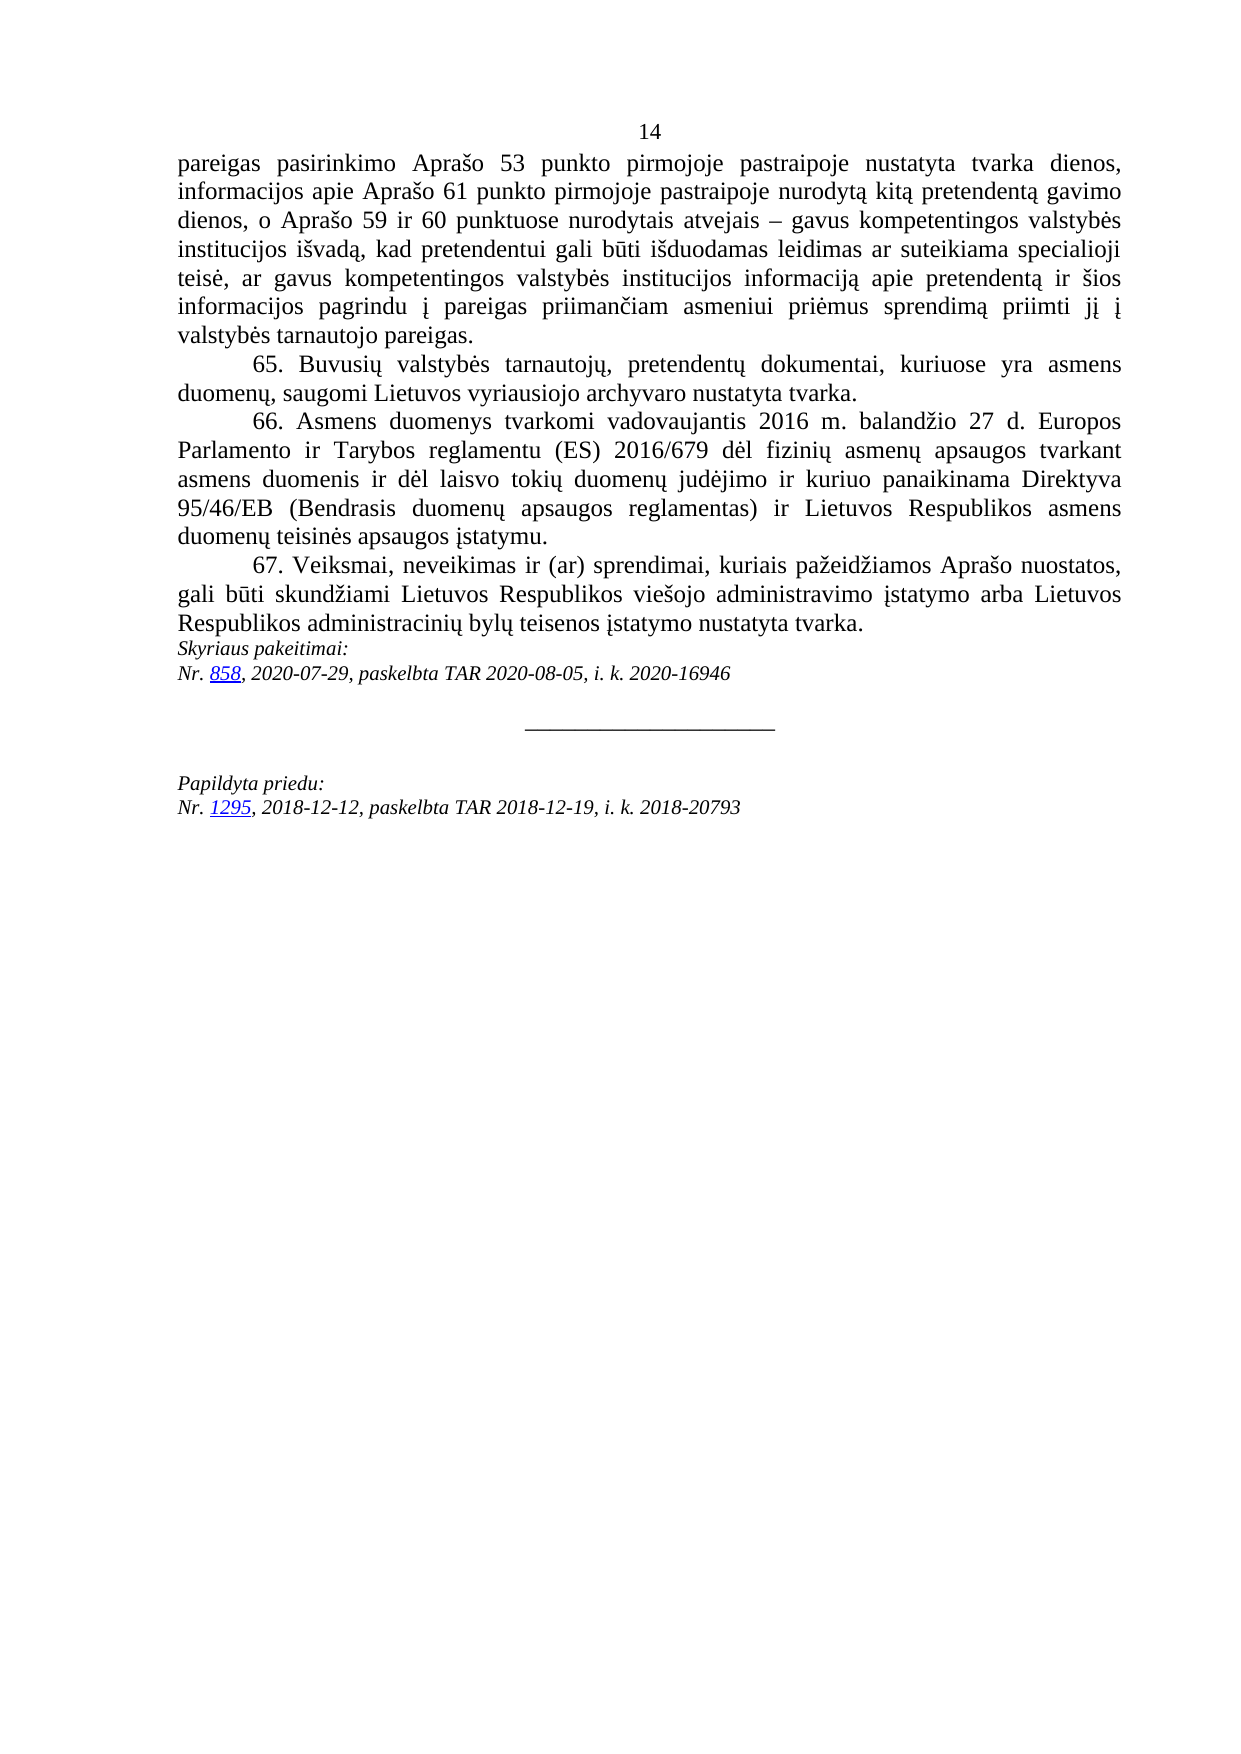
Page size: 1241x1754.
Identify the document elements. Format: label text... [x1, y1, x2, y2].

text Skyriaus pakeitimai: [177, 636, 1122, 660]
text Papildyta priedu: [177, 771, 1122, 795]
text 66. Asmens duomenys tvarkomi vadovaujantis 2016 m. balandžio 27 d. Europos Parlamento ir Tarybos reglamentu (ES) 2016/679 dėl fizinių asmenų apsaugos tvarkant asmens duomenis ir dėl laisvo tokių duomenų judėjimo ir kuriuo panaikinama Direktyva 95/46/EB (Bendrasis duomenų apsaugos reglamentas) ir Lietuvos Respublikos asmens duomenų teisinės apsaugos įstatymu. [177, 406, 1122, 550]
text Nr. 1295, 2018-12-12, paskelbta TAR 2018-12-19, i. k. 2018-20793 [177, 795, 1122, 819]
text 67. Veiksmai, neveikimas ir (ar) sprendimai, kuriais pažeidžiamos Aprašo nuostatos, gali būti skundžiami Lietuvos Respublikos viešojo administravimo įstatymo arba Lietuvos Respublikos administracinių bylų teisenos įstatymo nustatyta tvarka. [177, 550, 1122, 636]
text 65. Buvusių valstybės tarnautojų, pretendentų dokumentai, kuriuose yra asmens duomenų, saugomi Lietuvos vyriausiojo archyvaro nustatyta tvarka. [177, 349, 1122, 406]
text Nr. 858, 2020-07-29, paskelbta TAR 2020-08-05, i. k. 2020-16946 [177, 660, 1122, 684]
text –––––––––––––––––––– [177, 713, 1122, 742]
text pareigas pasirinkimo Aprašo 53 punkto pirmojoje pastraipoje nustatyta tvarka dienos, informacijos apie Aprašo 61 punkto pirmojoje pastraipoje nurodytą kitą pretendentą gavimo dienos, o Aprašo 59 ir 60 punktuose nurodytais atvejais – gavus kompetentingos valstybės institucijos išvadą, kad pretendentui gali būti išduodamas leidimas ar suteikiama specialioji teisė, ar gavus kompetentingos valstybės institucijos informaciją apie pretendentą ir šios informacijos pagrindu į pareigas priimančiam asmeniui priėmus sprendimą priimti jį į valstybės tarnautojo pareigas. [177, 148, 1122, 349]
